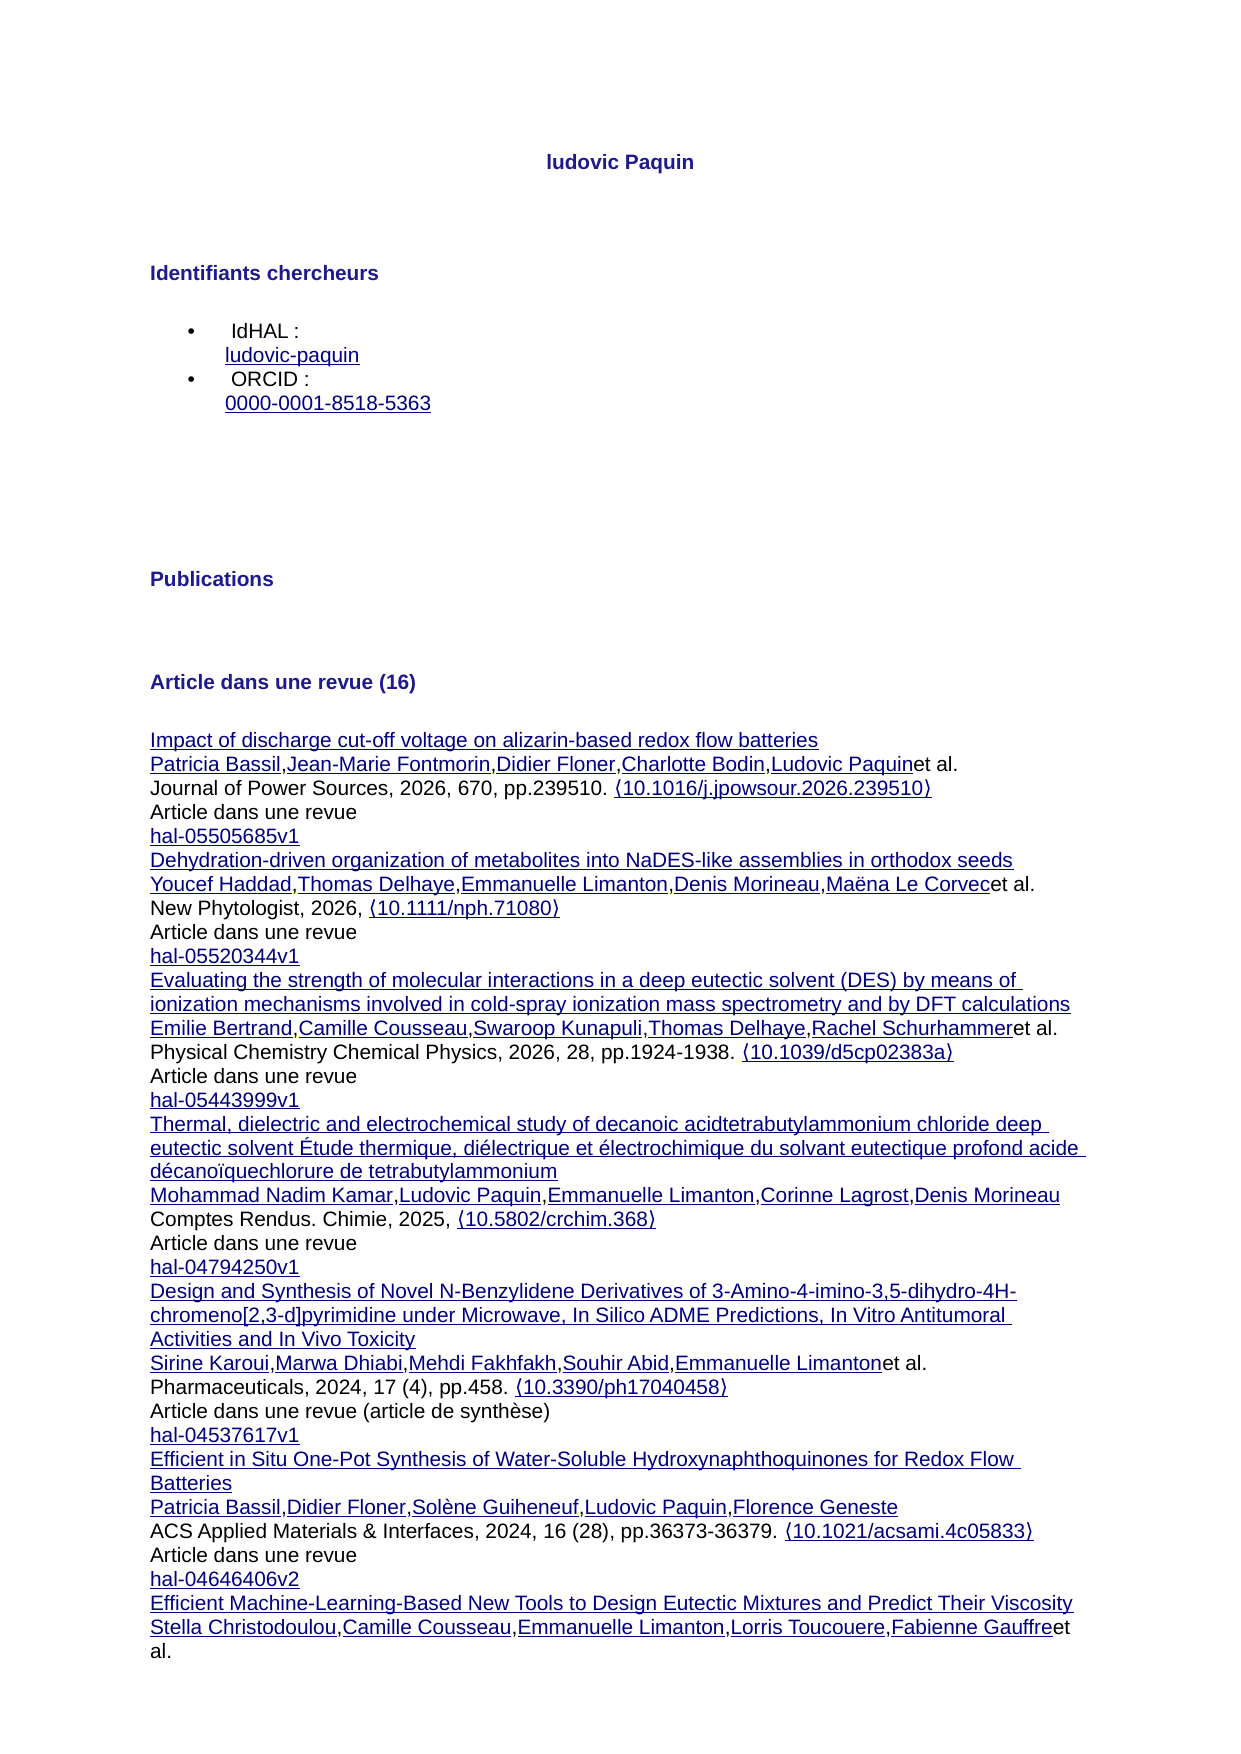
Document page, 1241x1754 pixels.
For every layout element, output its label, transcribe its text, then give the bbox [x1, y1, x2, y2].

subtitle Identifiants chercheurs [150, 260, 1090, 284]
table_cell Dehydration-driven organization of metabolites into NaDES-like assemblies in orthodox seeds Youcef Haddad,Thomas Delhaye,Emmanuelle Limanton,Denis Morineau,Maëna Le Corvecet al. New Phytologist, 2026, ⟨10.1111/nph.71080⟩ Article dans une revue hal-05520344v1 [150, 848, 1090, 968]
table_cell Design and Synthesis of Novel N-Benzylidene Derivatives of 3-Amino-4-imino-3,5-dihydro-4H-chromeno[2,3-d]pyrimidine under Microwave, In Silico ADME Predictions, In Vitro Antitumoral Activities and In Vivo Toxicity Sirine Karoui,Marwa Dhiabi,Mehdi Fakhfakh,Souhir Abid,Emmanuelle Limantonet al. Pharmaceuticals, 2024, 17 (4), pp.458. ⟨10.3390/ph17040458⟩ Article dans une revue (article de synthèse) hal-04537617v1 [150, 1279, 1090, 1447]
list ORCID : [187, 367, 1090, 391]
table_header Impact of discharge cut-off voltage on alizarin-based redox flow batteries Patricia Bassil,Jean-Marie Fontmorin,Didier Floner,Charlotte Bodin,Ludovic Paquinet al. Journal of Power Sources, 2026, 670, pp.239510. ⟨10.1016/j.jpowsour.2026.239510⟩ Article dans une revue hal-05505685v1 [150, 728, 1090, 848]
subtitle ludovic Paquin [150, 150, 1090, 174]
table_cell Thermal, dielectric and electrochemical study of decanoic acidtetrabutylammonium chloride deep eutectic solvent Étude thermique, diélectrique et électrochimique du solvant eutectique profond acide décanoïquechlorure de tetrabutylammonium Mohammad Nadim Kamar,Ludovic Paquin,Emmanuelle Limanton,Corinne Lagrost,Denis Morineau Comptes Rendus. Chimie, 2025, ⟨10.5802/crchim.368⟩ Article dans une revue hal-04794250v1 [150, 1111, 1090, 1279]
table_cell Efficient Machine-Learning-Based New Tools to Design Eutectic Mixtures and Predict Their Viscosity Stella Christodoulou,Camille Cousseau,Emmanuelle Limanton,Lorris Toucouere,Fabienne Gauffreet al. [150, 1591, 1090, 1662]
list IdHAL : [187, 319, 1090, 343]
subtitle Publications [150, 567, 1090, 591]
list 0000-0001-8518-5363 [187, 391, 1090, 414]
table_cell Evaluating the strength of molecular interactions in a deep eutectic solvent (DES) by means of ionization mechanisms involved in cold-spray ionization mass spectrometry and by DFT calculations Emilie Bertrand,Camille Cousseau,Swaroop Kunapuli,Thomas Delhaye,Rachel Schurhammeret al. Physical Chemistry Chemical Physics, 2026, 28, pp.1924-1938. ⟨10.1039/d5cp02383a⟩ Article dans une revue hal-05443999v1 [150, 968, 1090, 1111]
table_cell Efficient in Situ One-Pot Synthesis of Water-Soluble Hydroxynaphthoquinones for Redox Flow Batteries Patricia Bassil,Didier Floner,Solène Guiheneuf,Ludovic Paquin,Florence Geneste ACS Applied Materials & Interfaces, 2024, 16 (28), pp.36373-36379. ⟨10.1021/acsami.4c05833⟩ Article dans une revue hal-04646406v2 [150, 1447, 1090, 1591]
list ludovic-paquin [187, 343, 1090, 367]
subtitle Article dans une revue (16) [150, 670, 1090, 694]
